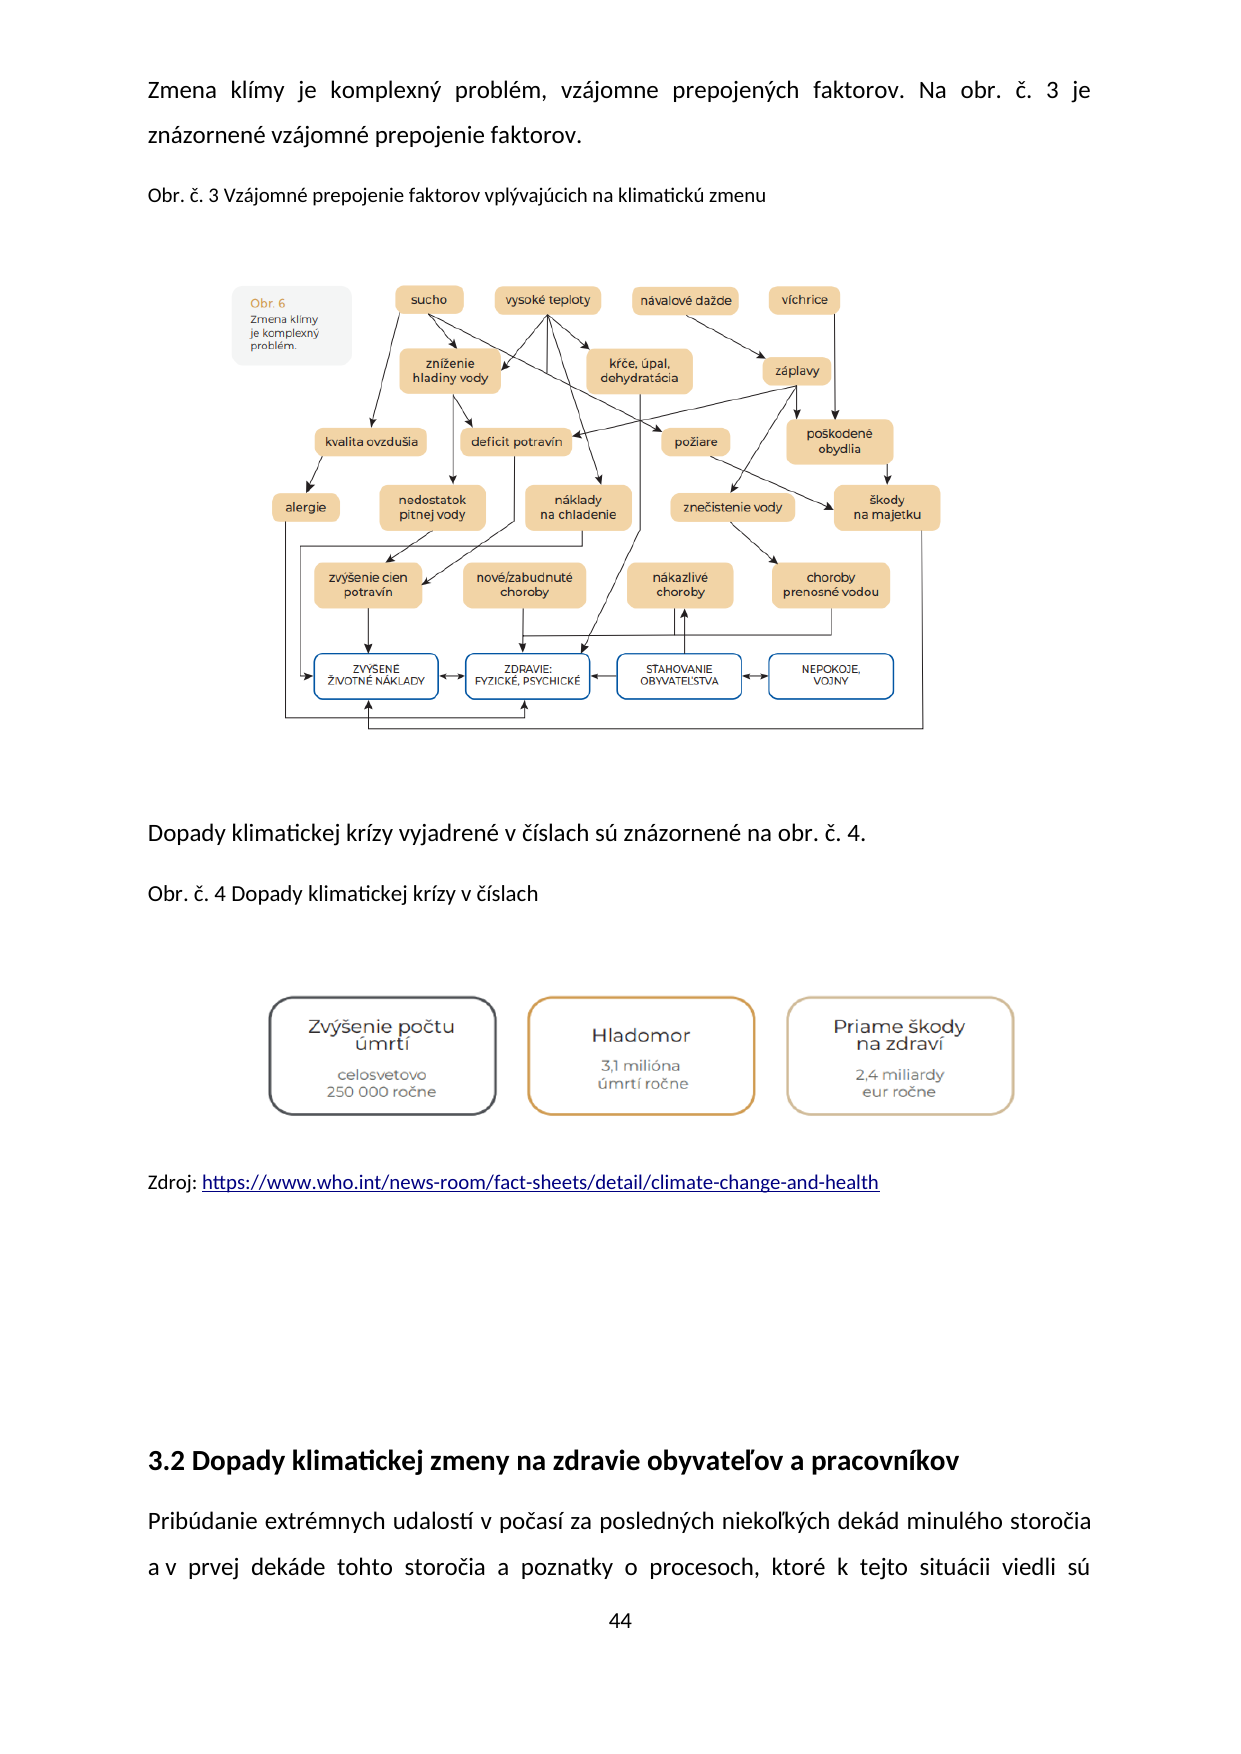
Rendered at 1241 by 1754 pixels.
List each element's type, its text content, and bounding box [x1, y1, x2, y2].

text Obr. č. 3 Vzájomné prepojenie faktorov vplývajúcich na klimatickú zmenu [148, 182, 1093, 207]
text Obr. č. 4 Dopady klimatickej krízy v číslach [148, 879, 1093, 908]
text Dopady klimatickej krízy vyjadrené v číslach sú znázornené na obr. č. 4. [148, 817, 1093, 848]
subtitle 3.2 Dopady klimatickej zmeny na zdravie obyvateľov a pracovníkov [148, 1442, 1093, 1478]
text Zdroj: https://www.who.int/news-room/fact-sheets/detail/climate-change-and-health [148, 1169, 1093, 1195]
text Zmena klímy je komplexný problém, vzájomne prepojených faktorov. Na obr. č. 3 je znázornené vzájomné prepojenie faktorov. [148, 74, 1093, 150]
text Pribúdanie extrémnych udalostí v počasí za posledných niekoľkých dekád minulého storočia a v prvej dekáde tohto storočia a poznatky o procesoch, ktoré k tejto situácii viedli sú [148, 1506, 1093, 1582]
